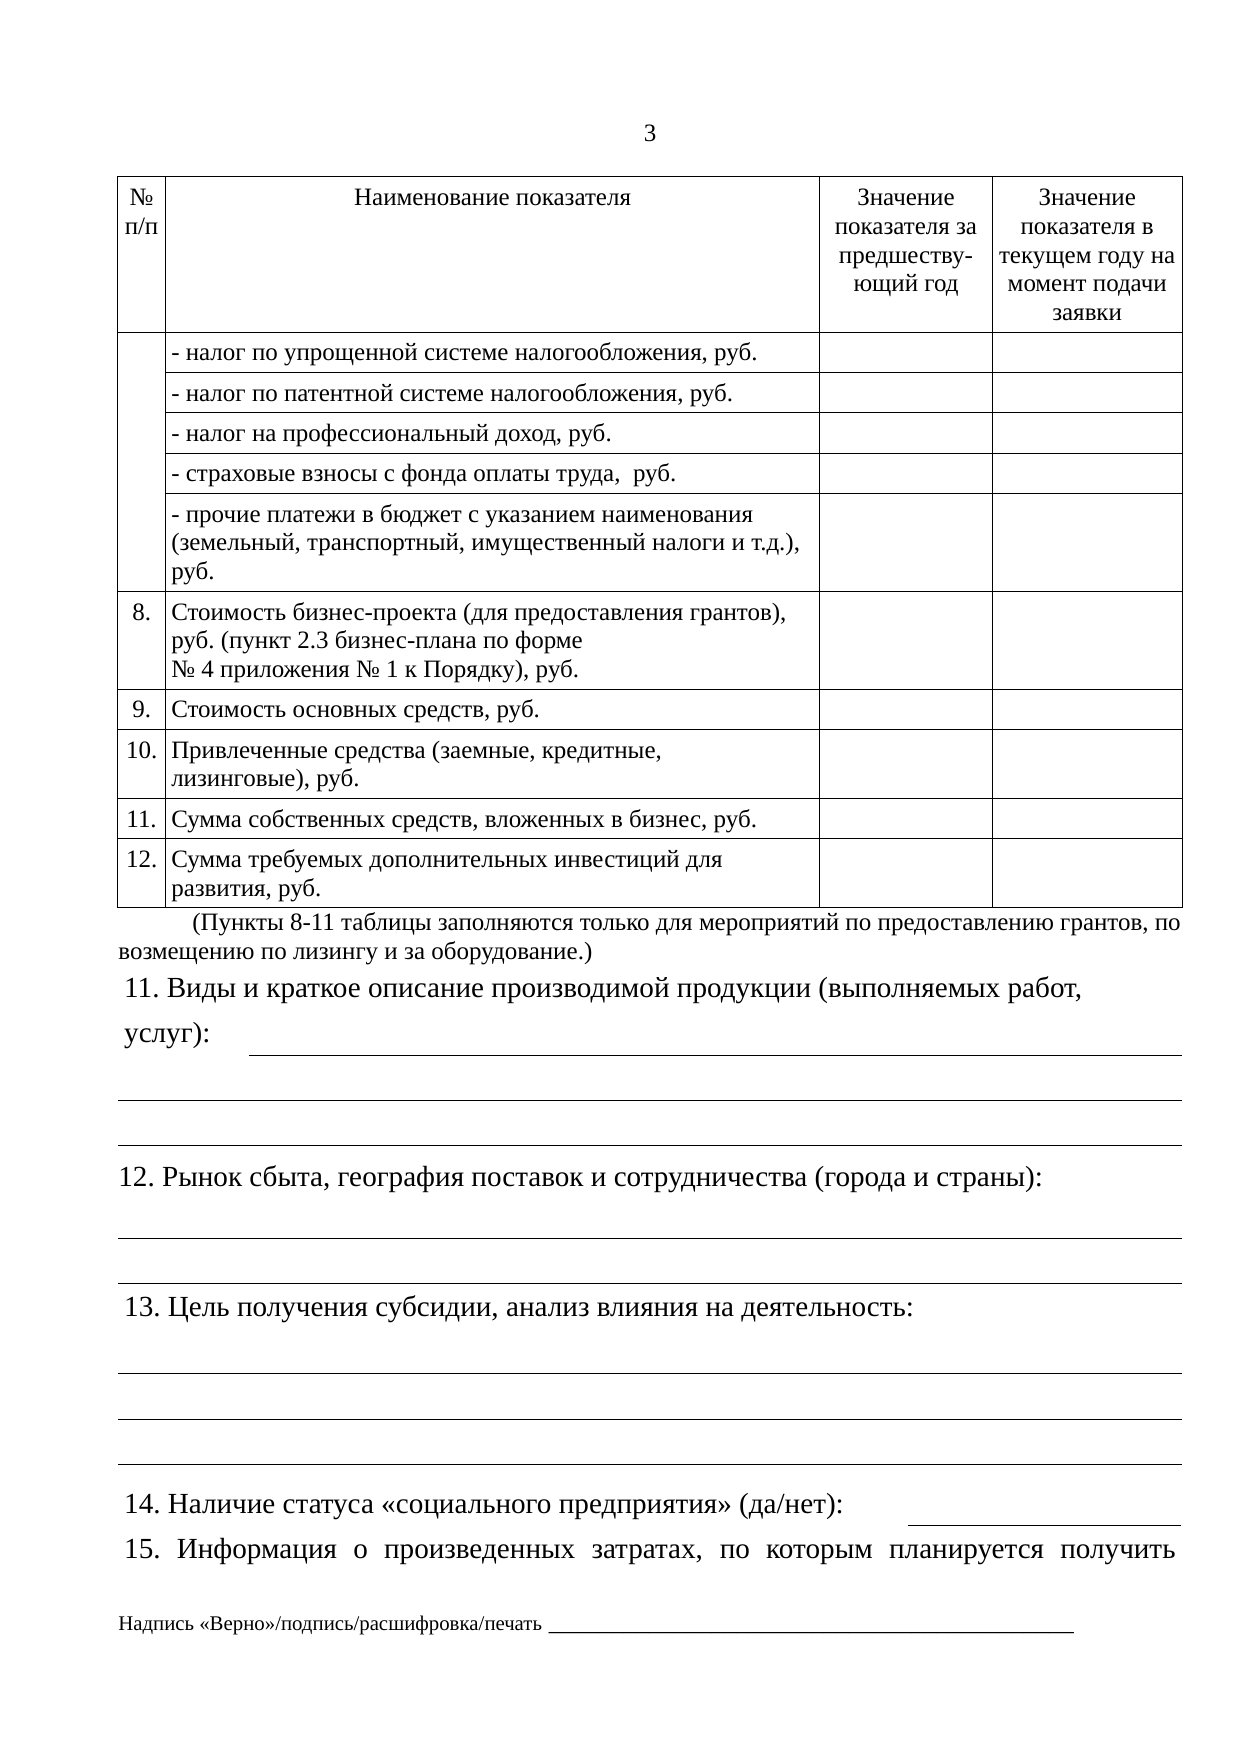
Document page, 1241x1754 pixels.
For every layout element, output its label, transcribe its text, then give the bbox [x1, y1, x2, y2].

table_cell [993, 730, 1182, 798]
table_cell 12. [118, 839, 165, 907]
table_cell Стоимость основных средств, руб. [166, 690, 819, 729]
table_cell Привлеченные средства (заемные, кредитные, лизинговые), руб. [166, 730, 819, 798]
table_cell [820, 494, 992, 591]
table_header № п/п [118, 177, 165, 332]
table_cell Сумма собственных средств, вложенных в бизнес, руб. [166, 799, 819, 838]
table_cell [118, 1239, 1182, 1283]
table_cell [993, 799, 1182, 838]
table_header Значение показателя за предшеству- ющий год [820, 177, 992, 332]
table_header Наименование показателя [166, 177, 819, 332]
table_cell - прочие платежи в бюджет с указанием наименования (земельный, транспортный, имущественный налоги и т.д.), руб. [166, 494, 819, 591]
table_cell [993, 592, 1182, 688]
table_cell [118, 1055, 1182, 1100]
table_cell [820, 454, 992, 493]
table_cell 9. [118, 690, 165, 729]
table_cell - налог по патентной системе налогообложения, руб. [166, 373, 819, 412]
table_cell - налог по упрощенной системе налогообложения, руб. [166, 333, 819, 372]
table_header 13. Цель получения субсидии, анализ влияния на деятельность: [118, 1284, 1182, 1328]
table_header Значение показателя в текущем году на момент подачи заявки [993, 177, 1182, 332]
table_cell [820, 333, 992, 372]
text (Пункты 8-11 таблицы заполняются только для мероприятий по предоставлению грантов, по возмещению по лизингу и за оборудование.) [118, 908, 1181, 965]
table_cell [820, 799, 992, 838]
table_cell 10. [118, 730, 165, 798]
table_cell [118, 1101, 1182, 1145]
table_cell [993, 494, 1182, 591]
table_cell [993, 373, 1182, 412]
table_cell [118, 1328, 1182, 1373]
table_cell 11. [118, 799, 165, 838]
table_cell [118, 1420, 1182, 1463]
table_cell [993, 333, 1182, 372]
table_cell [249, 1010, 1182, 1055]
table_cell - страховые взносы с фонда оплаты труда, руб. [166, 454, 819, 493]
table_cell [118, 1193, 1182, 1238]
table_cell [820, 413, 992, 453]
table_cell 12. Рынок сбыта, география поставок и сотрудничества (города и страны): [118, 1146, 1182, 1193]
table_cell [820, 690, 992, 729]
table_header [908, 1480, 1181, 1525]
table_cell 15. Информация о произведенных затратах, по которым планируется получить [118, 1525, 1181, 1570]
table_cell [118, 1374, 1182, 1418]
table_cell [993, 413, 1182, 453]
table_header 11. Виды и краткое описание производимой продукции (выполняемых работ, [118, 965, 1182, 1010]
table_cell Стоимость бизнес-проекта (для предоставления грантов), руб. (пункт 2.3 бизнес-плана по форме № 4 приложения № 1 к Порядку), руб. [166, 592, 819, 688]
table_cell - налог на профессиональный доход, руб. [166, 413, 819, 453]
table_cell [993, 690, 1182, 729]
table_cell Сумма требуемых дополнительных инвестиций для развития, руб. [166, 839, 819, 907]
table_cell [820, 592, 992, 688]
table_cell 8. [118, 592, 165, 688]
table_cell [820, 839, 992, 907]
table_cell [820, 373, 992, 412]
table_cell [993, 839, 1182, 907]
table_cell [820, 730, 992, 798]
table_cell [993, 454, 1182, 493]
table_cell услуг): [118, 1010, 249, 1055]
table_header 14. Наличие статуса «социального предприятия» (да/нет): [118, 1480, 908, 1525]
